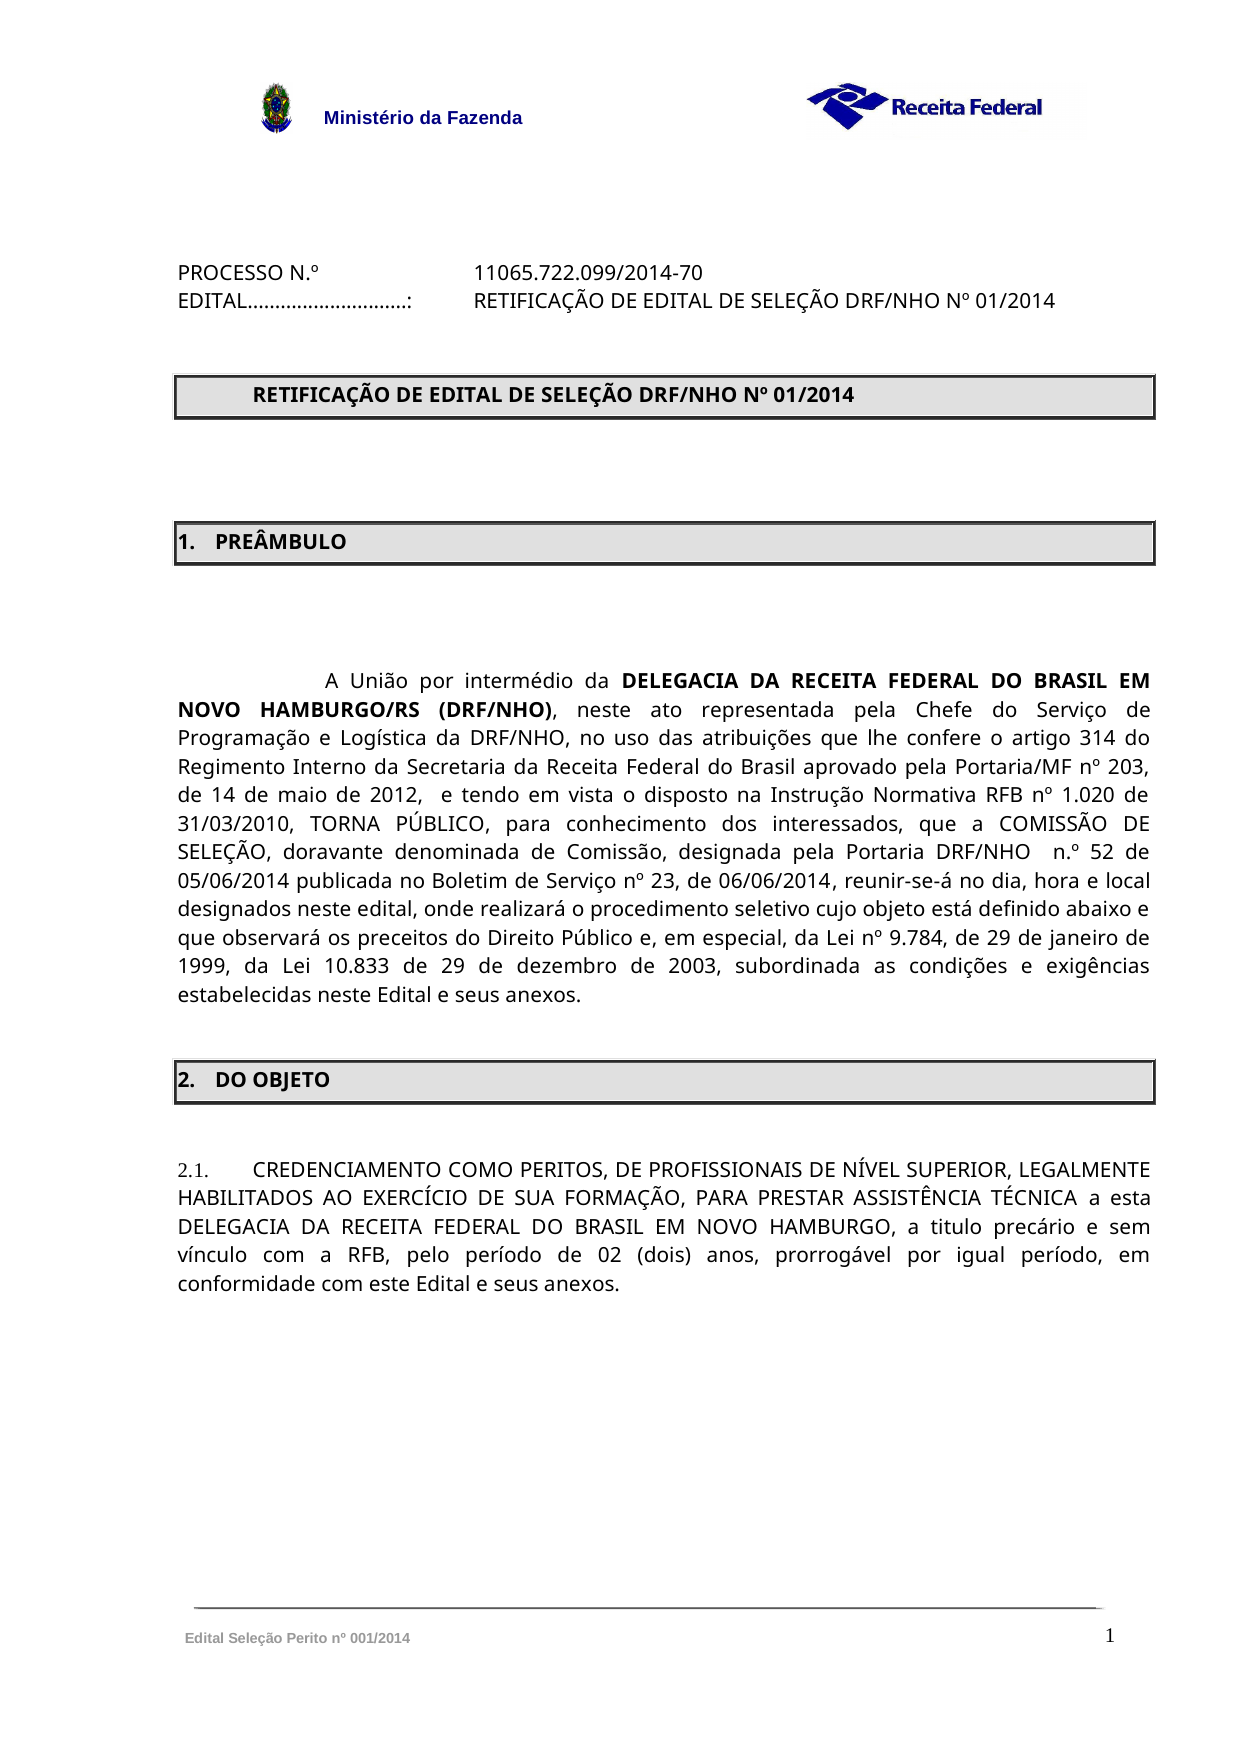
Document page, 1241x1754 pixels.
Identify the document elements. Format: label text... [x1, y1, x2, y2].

list CREDENCIAMENTO COMO PERITOS, DE PROFISSIONAIS DE NÍVEL SUPERIOR, LEGALMENTE HABILITADOS AO EXERCÍCIO DE SUA FORMAÇÃO, PARA PRESTAR ASSISTÊNCIA TÉCNICA a esta DELEGACIA DA RECEITA FEDERAL DO BRASIL EM NOVO HAMBURGO, a titulo precário e sem vínculo com a RFB, pelo período de 02 (dois) anos, prorrogável por igual período, em conformidade com este Edital e seus anexos. [177, 1155, 1152, 1297]
table_header PROCESSO N.º [170, 258, 466, 286]
list PREÂMBULO [177, 525, 1152, 561]
text A União por intermédio da DELEGACIA DA RECEITA FEDERAL DO BRASIL EM NOVO HAMBURGO/RS (DRF/NHO), neste ato representada pela Chefe do Serviço de Programação e Logística da DRF/NHO, no uso das atribuições que lhe confere o artigo 314 do Regimento Interno da Secretaria da Receita Federal do Brasil aprovado pela Portaria/MF nº 203, de 14 de maio de 2012, e tendo em vista o disposto na Instrução Normativa RFB nº 1.020 de 31/03/2010, TORNA PÚBLICO, para conhecimento dos interessados, que a COMISSÃO DE SELEÇÃO, doravante denominada de Comissão, designada pela Portaria DRF/NHO n.º 52 de 05/06/2014 publicada no Boletim de Serviço nº 23, de 06/06/2014, reunir-se-á no dia, hora e local designados neste edital, onde realizará o procedimento seletivo cujo objeto está definido abaixo e que observará os preceitos do Direito Público e, em especial, da Lei nº 9.784, de 29 de janeiro de 1999, da Lei 10.833 de 29 de dezembro de 2003, subordinada as condições e exigências estabelecidas neste Edital e seus anexos. [177, 666, 1152, 1008]
table_header 11065.722.099/2014-70 [466, 258, 1129, 286]
table_cell EDITAL.............................: [170, 286, 466, 314]
picture [806, 82, 1087, 140]
table_cell RETIFICAÇÃO DE EDITAL DE SELEÇÃO DRF/NHO Nº 01/2014 [466, 286, 1129, 314]
text RETIFICAÇÃO DE EDITAL DE SELEÇÃO DRF/NHO Nº 01/2014 [177, 378, 1152, 415]
list DO OBJETO [177, 1063, 1152, 1100]
picture [260, 82, 293, 134]
